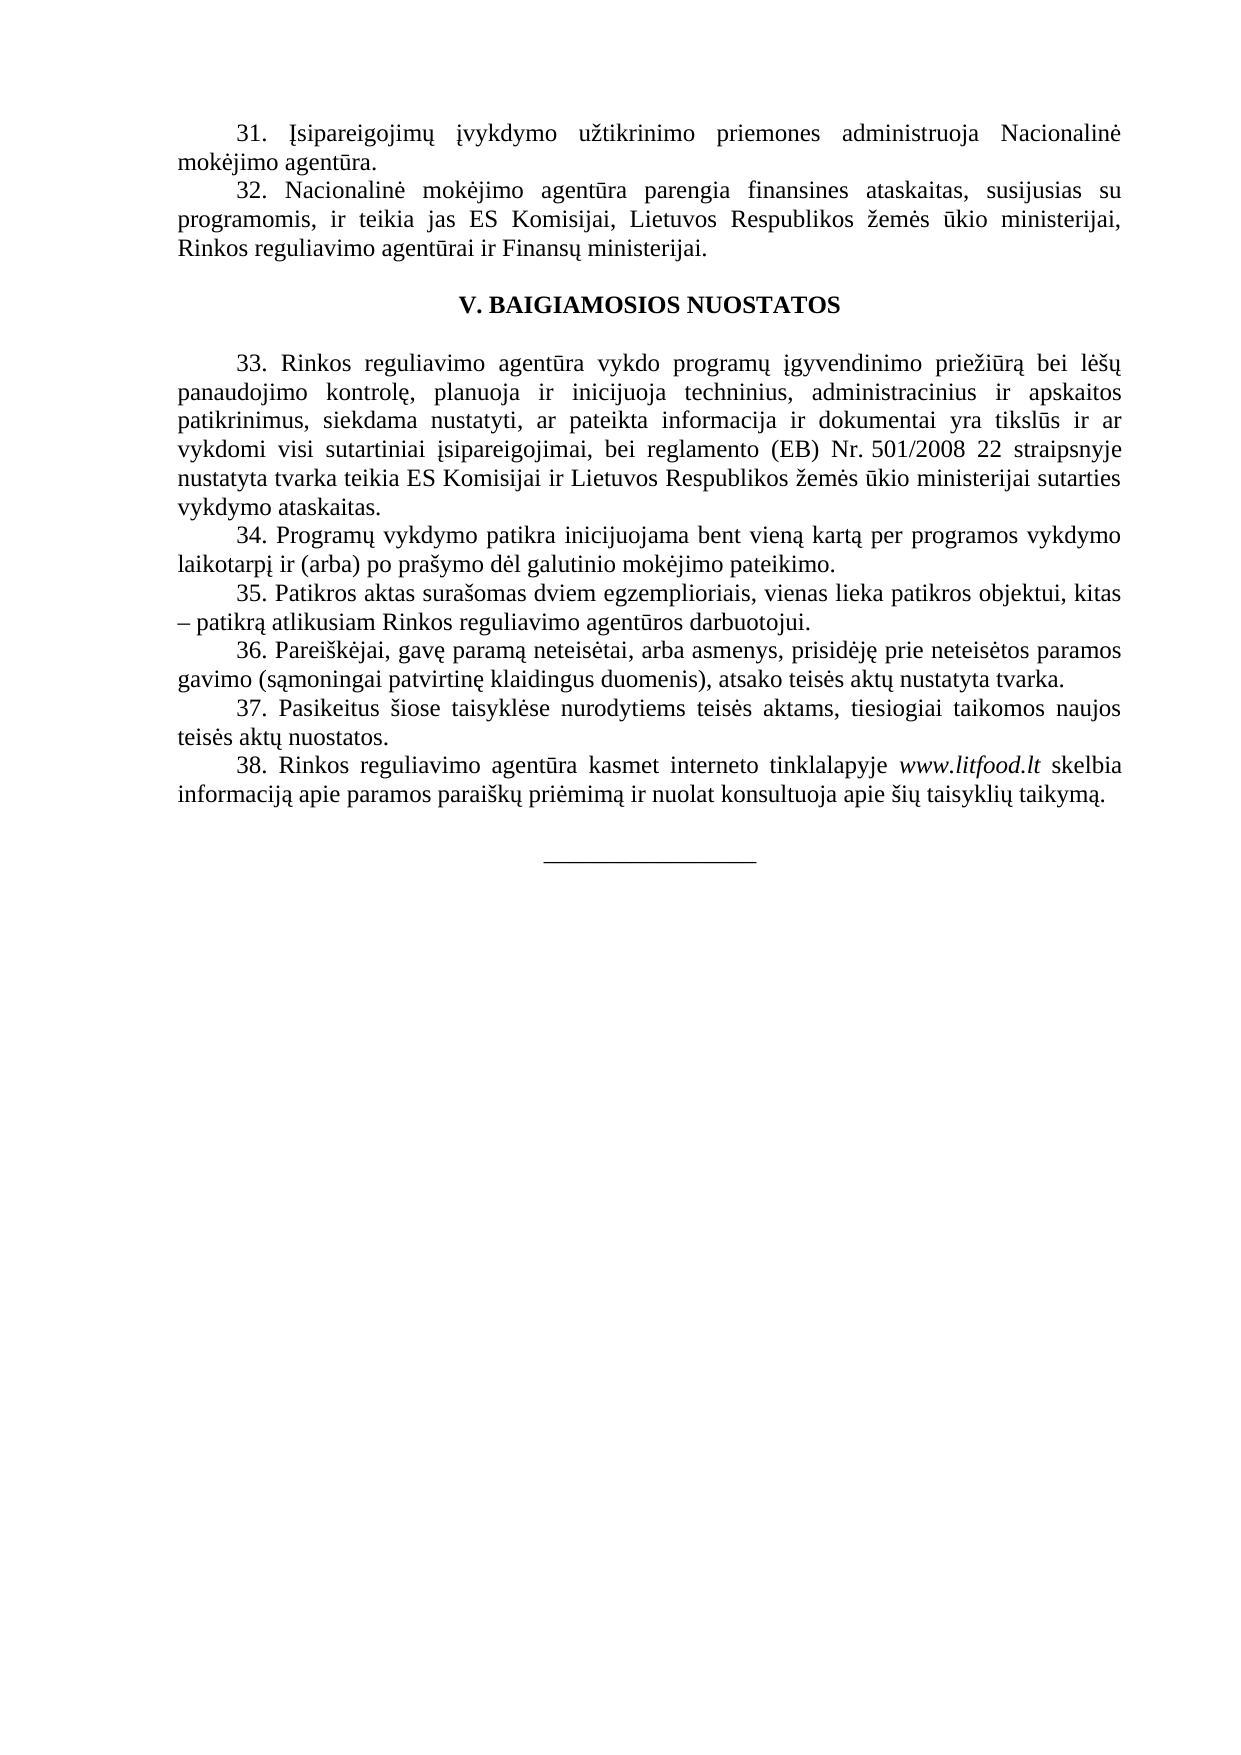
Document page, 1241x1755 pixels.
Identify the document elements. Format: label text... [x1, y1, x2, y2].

text 37. Pasikeitus šiose taisyklėse nurodytiems teisės aktams, tiesiogiai taikomos naujos teisės aktų nuostatos. [177, 693, 1122, 751]
text 33. Rinkos reguliavimo agentūra vykdo programų įgyvendinimo priežiūrą bei lėšų panaudojimo kontrolę, planuoja ir inicijuoja techninius, administracinius ir apskaitos patikrinimus, siekdama nustatyti, ar pateikta informacija ir dokumentai yra tikslūs ir ar vykdomi visi sutartiniai įsipareigojimai, bei reglamento (EB) Nr. 501/2008 22 straipsnyje nustatyta tvarka teikia ES Komisijai ir Lietuvos Respublikos žemės ūkio ministerijai sutarties vykdymo ataskaitas. [177, 348, 1122, 521]
text 38. Rinkos reguliavimo agentūra kasmet interneto tinklalapyje www.litfood.lt skelbia informaciją apie paramos paraiškų priėmimą ir nuolat konsultuoja apie šių taisyklių taikymą. [177, 751, 1122, 808]
text 34. Programų vykdymo patikra inicijuojama bent vieną kartą per programos vykdymo laikotarpį ir (arba) po prašymo dėl galutinio mokėjimo pateikimo. [177, 521, 1122, 578]
text 36. Pareiškėjai, gavę paramą neteisėtai, arba asmenys, prisidėję prie neteisėtos paramos gavimo (sąmoningai patvirtinę klaidingus duomenis), atsako teisės aktų nustatyta tvarka. [177, 636, 1122, 693]
text _________________ [177, 837, 1122, 866]
text 35. Patikros aktas surašomas dviem egzemplioriais, vienas lieka patikros objektui, kitas – patikrą atlikusiam Rinkos reguliavimo agentūros darbuotojui. [177, 578, 1122, 636]
text 31. Įsipareigojimų įvykdymo užtikrinimo priemones administruoja Nacionalinė mokėjimo agentūra. [177, 118, 1122, 176]
text 32. Nacionalinė mokėjimo agentūra parengia finansines ataskaitas, susijusias su programomis, ir teikia jas ES Komisijai, Lietuvos Respublikos žemės ūkio ministerijai, Rinkos reguliavimo agentūrai ir Finansų ministerijai. [177, 176, 1122, 262]
text V. BAIGIAMOSIOS NUOSTATOS [177, 291, 1122, 319]
